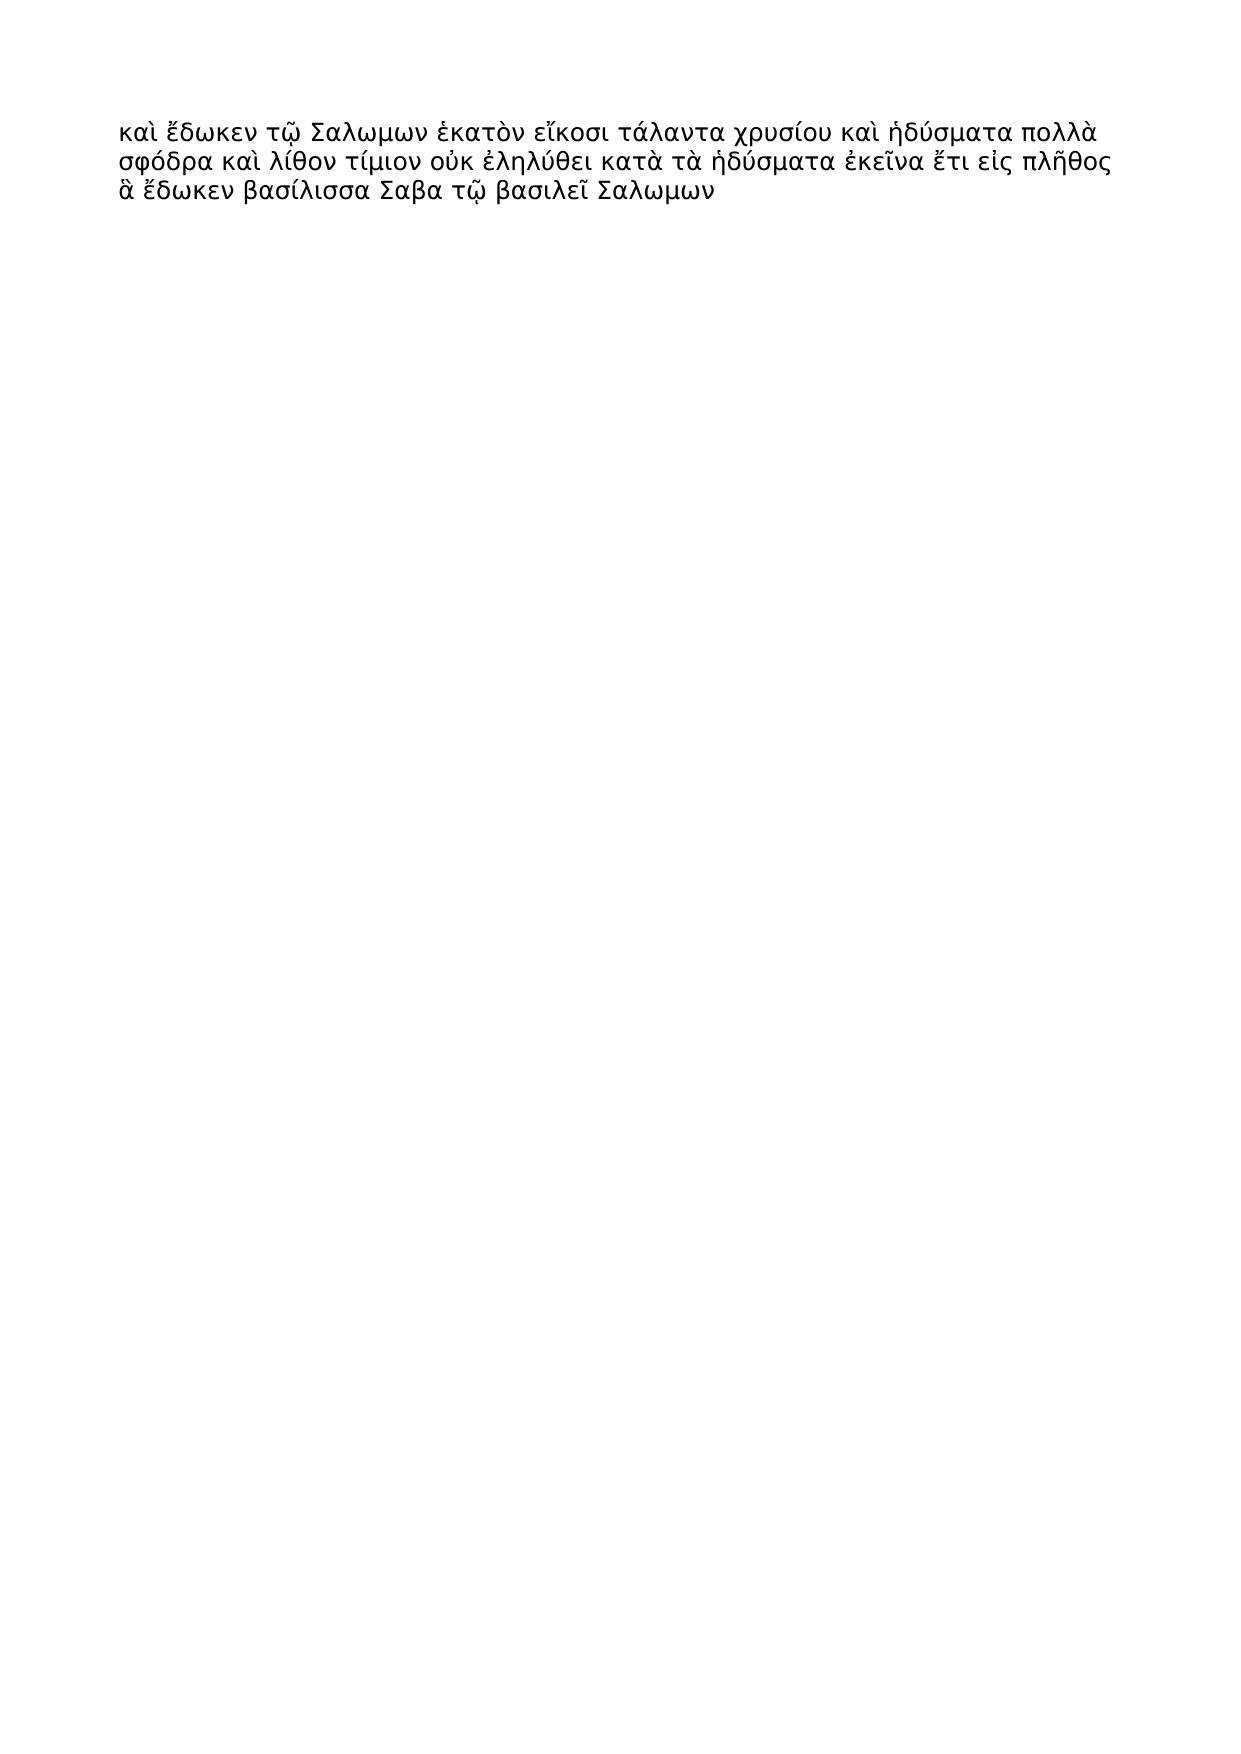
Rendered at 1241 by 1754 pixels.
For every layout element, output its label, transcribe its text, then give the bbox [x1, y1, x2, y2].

text καὶ ἔδωκεν τῷ Σαλωμων ἑκατὸν εἴκοσι τάλαντα χρυσίου καὶ ἡδύσματα πολλὰ σφόδρα καὶ λίθον τίμιον οὐκ ἐληλύθει κατὰ τὰ ἡδύσματα ἐκεῖνα ἔτι εἰς πλῆθος ἃ ἔδωκεν βασίλισσα Σαβα τῷ βασιλεῖ Σαλωμων [118, 118, 1122, 206]
